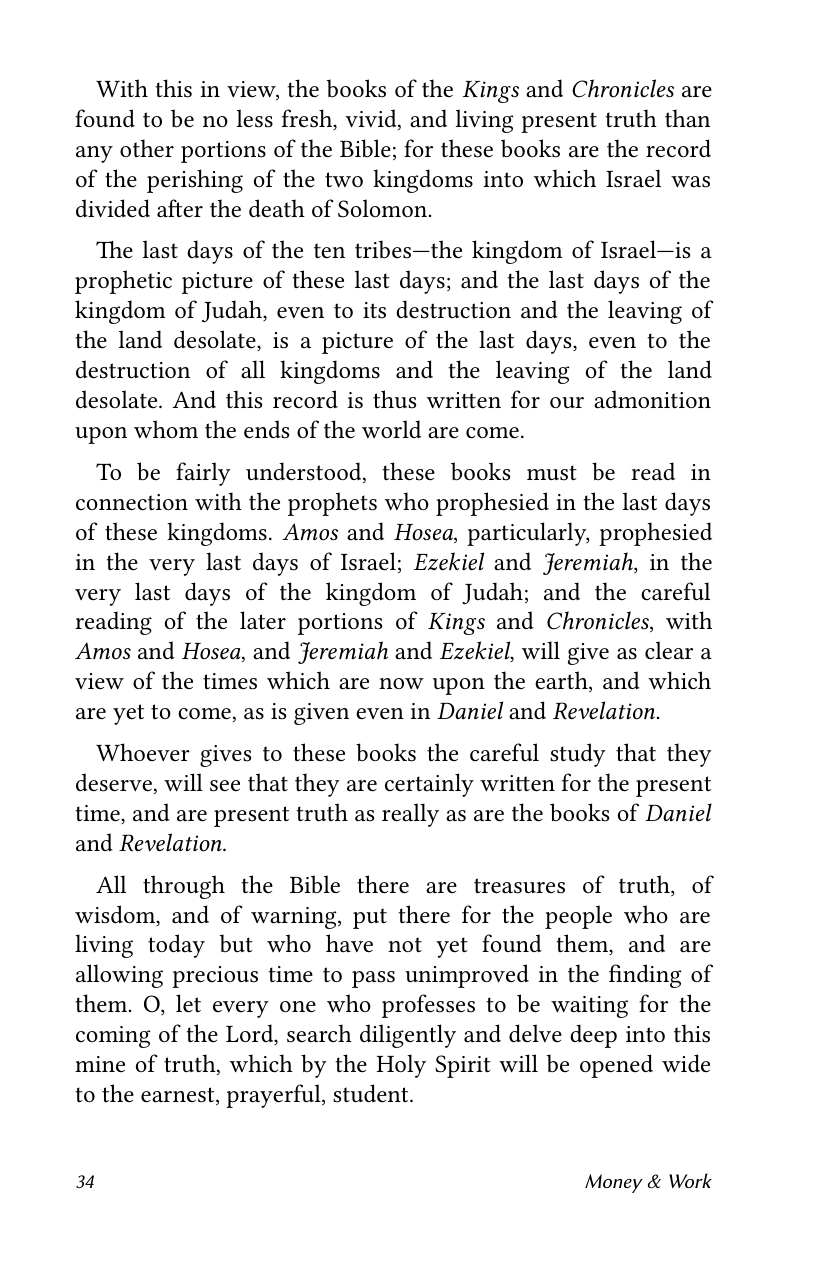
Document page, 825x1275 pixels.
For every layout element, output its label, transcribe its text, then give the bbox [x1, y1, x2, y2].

text All through the Bible there are treasures of truth, of wisdom, and of warning, put there for the people who are living today but who have not yet found them, and are allowing precious time to pass unimproved in the finding of them. O, let every one who professes to be waiting for the coming of the Lord, search diligently and delve deep into this mine of truth, which by the Holy Spirit will be opened wide to the earnest, prayerful, student. [75, 871, 712, 1108]
text Whoever gives to these books the careful study that they deserve, will see that they are certainly written for the present time, and are present truth as really as are the books of Daniel and Revelation. [75, 739, 712, 857]
text The last days of the ten tribes—the kingdom of Israel—is a prophetic picture of these last days; and the last days of the kingdom of Judah, even to its destruction and the leaving of the land desolate, is a picture of the last days, even to the destruction of all kingdoms and the leaving of the land desolate. And this record is thus written for our admonition upon whom the ends of the world are come. [75, 237, 712, 444]
text To be fairly understood, these books must be read in connection with the prophets who prophesied in the last days of these kingdoms. Amos and Hosea, particularly, prophesied in the very last days of Israel; Ezekiel and Jeremiah, in the very last days of the kingdom of Judah; and the careful reading of the later portions of Kings and Chronicles, with Amos and Hosea, and Jeremiah and Ezekiel, will give as clear a view of the times which are now upon the earth, and which are yet to come, as is given even in Daniel and Revelation. [75, 458, 712, 726]
text With this in view, the books of the Kings and Chronicles are found to be no less fresh, vivid, and living present truth than any other portions of the Bible; for these books are the record of the perishing of the two kingdoms into which Israel was divided after the death of Solomon. [75, 75, 712, 223]
